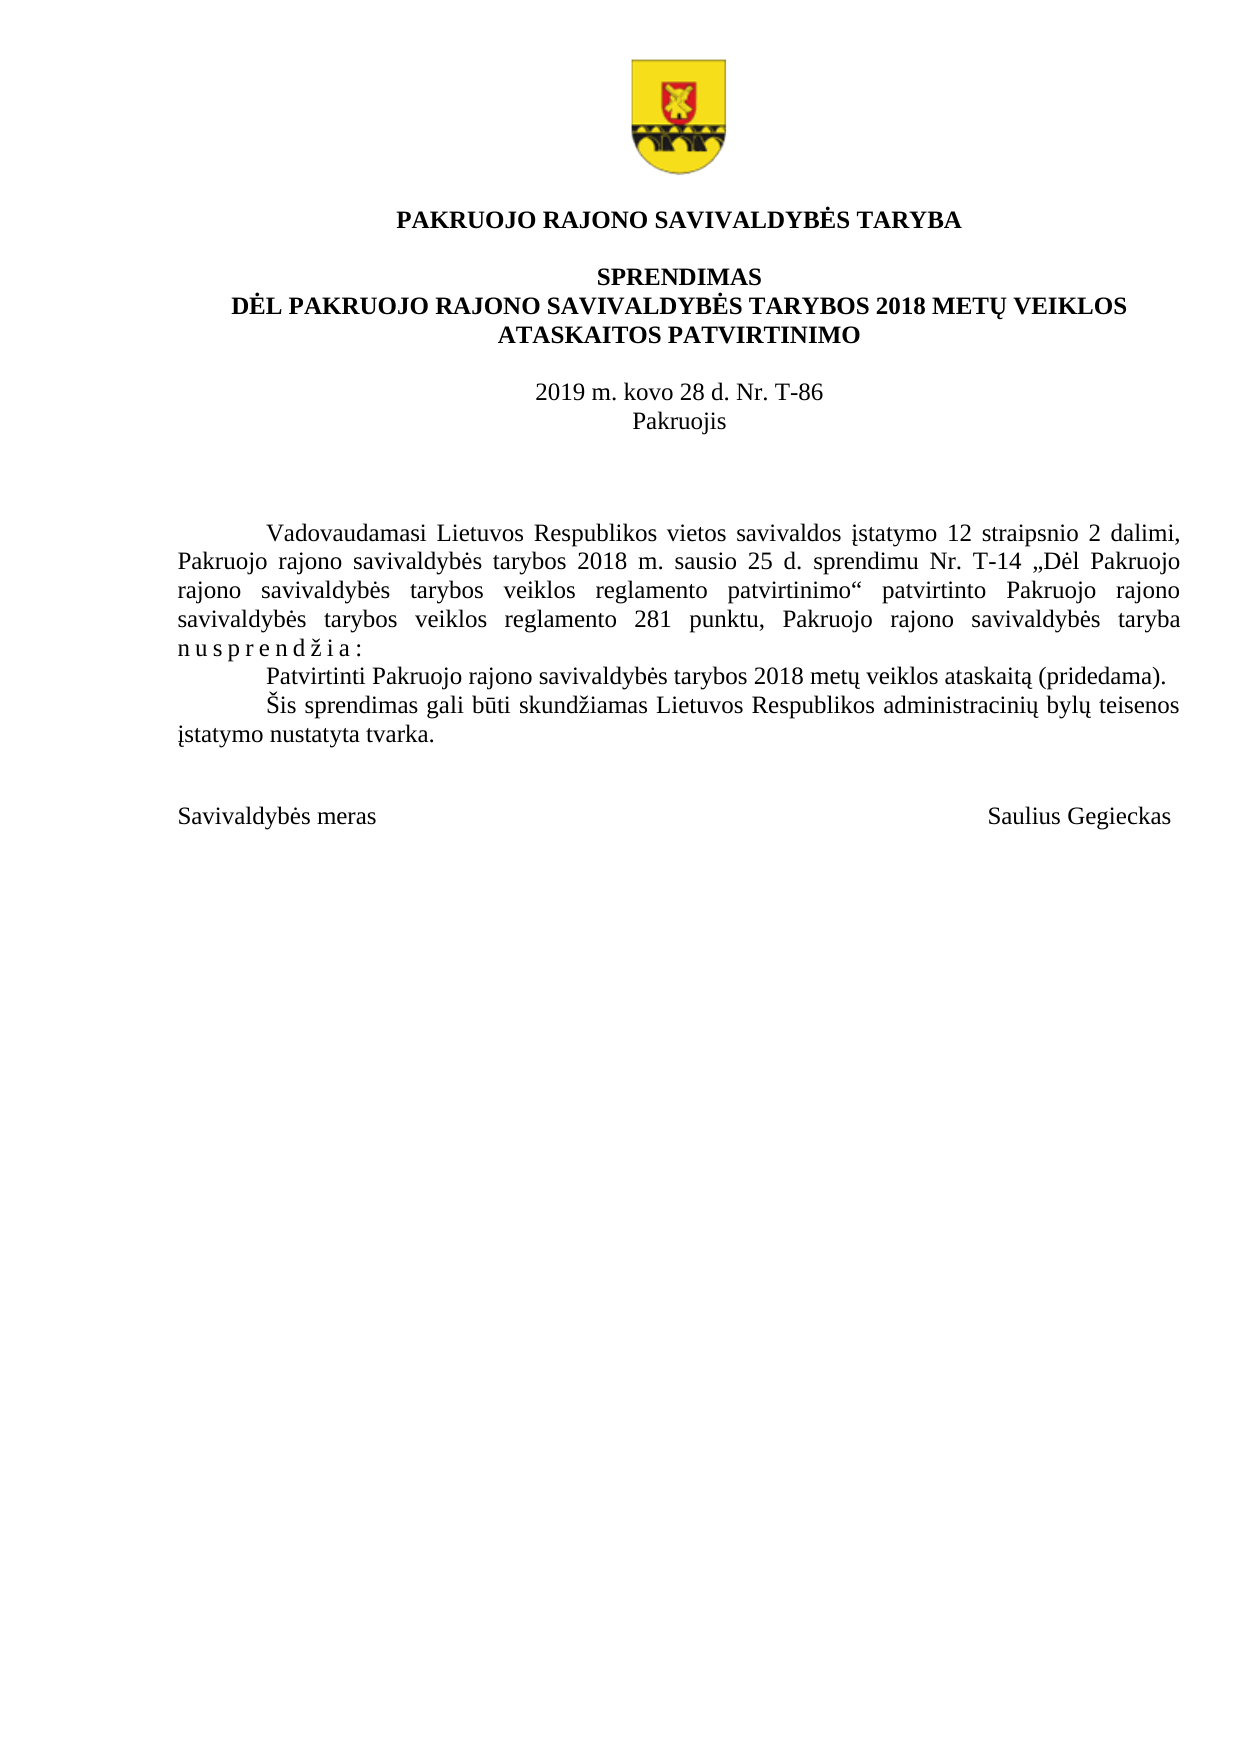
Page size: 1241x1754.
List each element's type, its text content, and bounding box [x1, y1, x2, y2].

text SPRENDIMAS [177, 262, 1181, 291]
text Patvirtinti Pakruojo rajono savivaldybės tarybos 2018 metų veiklos ataskaitą (pridedama). [177, 661, 1181, 690]
table_cell [163, 980, 1063, 1009]
table_header [163, 951, 1063, 980]
text PAKRUOJO RAJONO SAVIVALDYBĖS TARYBA [177, 205, 1181, 234]
text Savivaldybės meras Saulius Gegieckas [177, 801, 1181, 896]
text Šis sprendimas gali būti skundžiamas Lietuvos Respublikos administracinių bylų teisenos įstatymo nustatyta tvarka. [177, 690, 1181, 748]
text Vadovaudamasi Lietuvos Respublikos vietos savivaldos įstatymo 12 straipsnio 2 dalimi, Pakruojo rajono savivaldybės tarybos 2018 m. sausio 25 d. sprendimu Nr. T-14 „Dėl Pakruojo rajono savivaldybės tarybos veiklos reglamento patvirtinimo“ patvirtinto Pakruojo rajono savivaldybės tarybos veiklos reglamento 281 punktu, Pakruojo rajono savivaldybės taryba nusprendžia: [177, 518, 1181, 661]
text DĖL PAKRUOJO RAJONO SAVIVALDYBĖS TARYBOS 2018 METŲ VEIKLOS ATASKAITOS PATVIRTINIMO [177, 291, 1181, 349]
text 2019 m. kovo 28 d. Nr. T-86 [177, 377, 1181, 406]
text Pakruojis [177, 406, 1181, 435]
